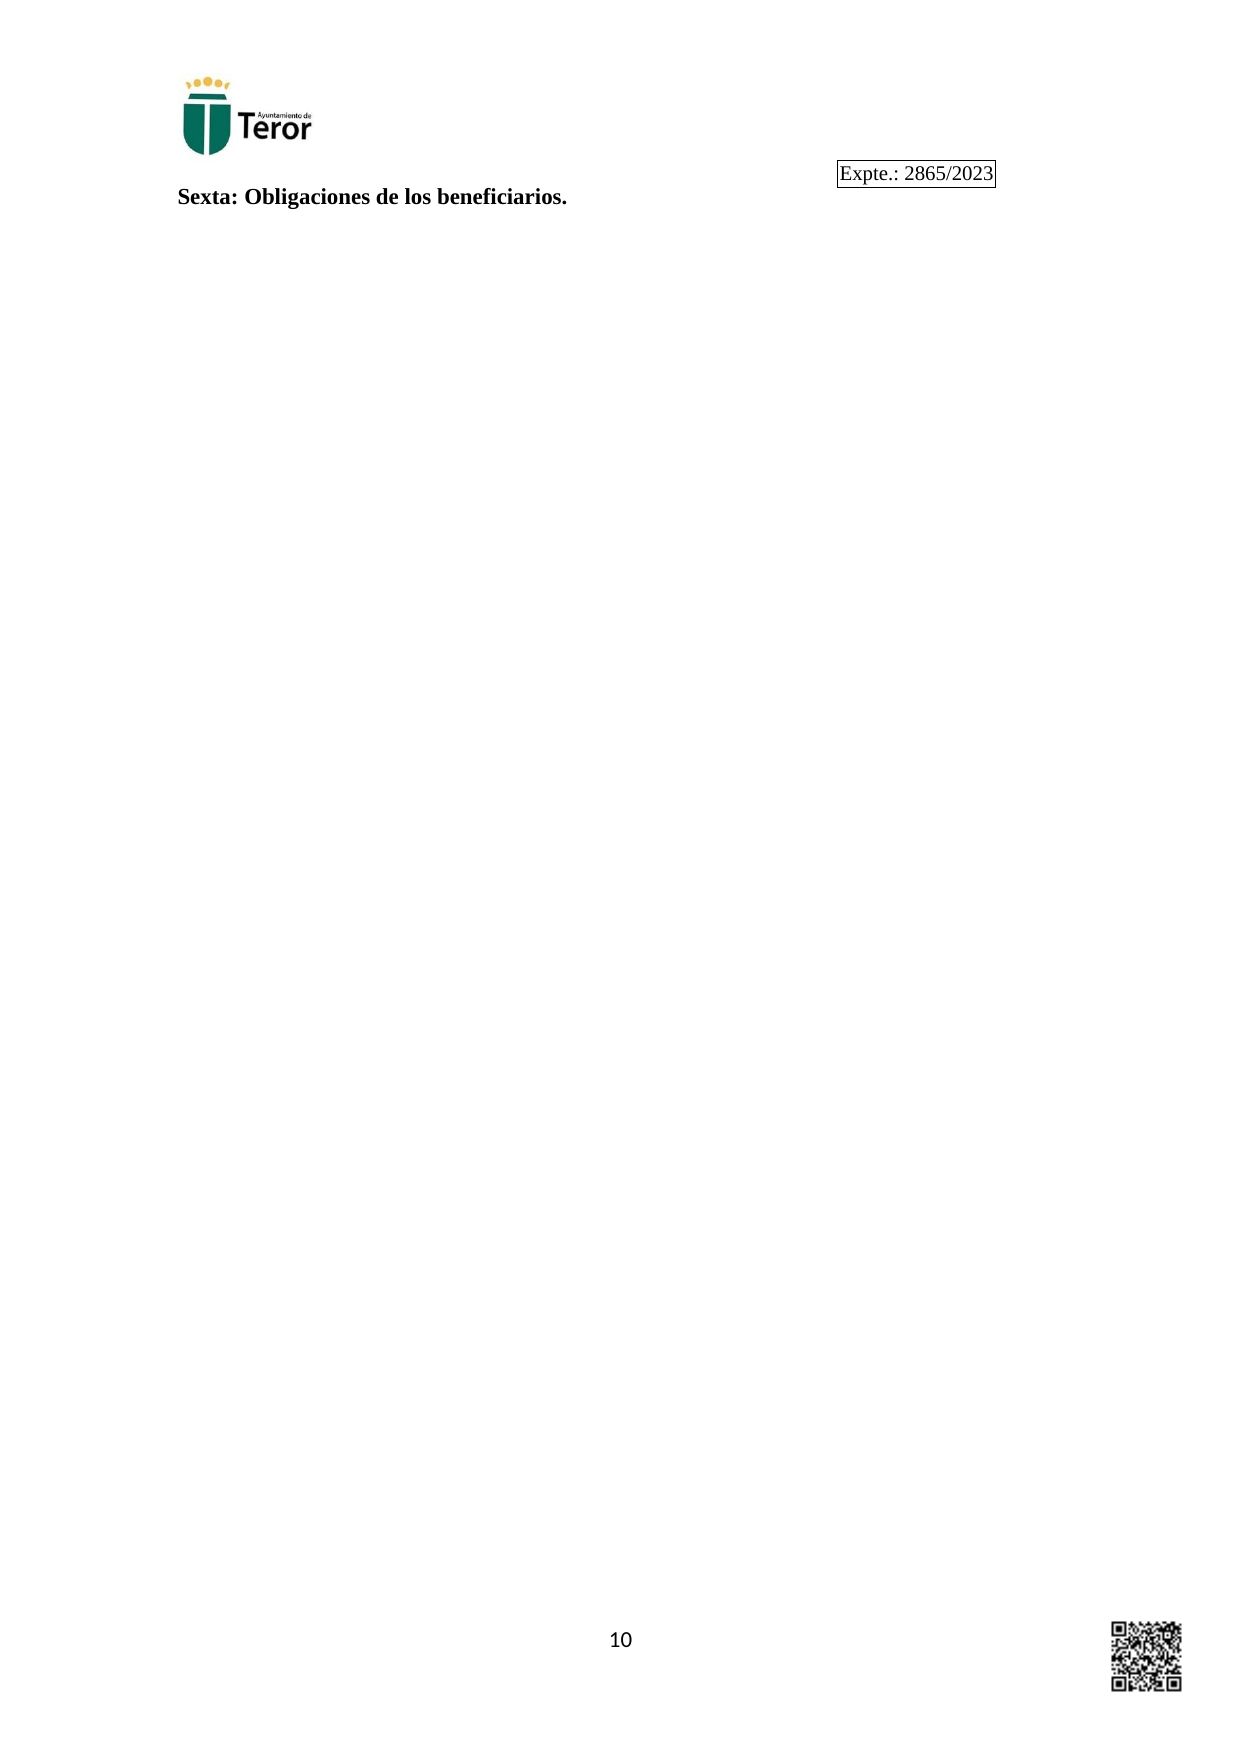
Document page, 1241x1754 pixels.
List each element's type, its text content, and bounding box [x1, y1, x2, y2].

picture [177, 73, 321, 162]
picture [1110, 1620, 1184, 1694]
subtitle Sexta: Obligaciones de los beneficiarios. [177, 183, 1194, 210]
